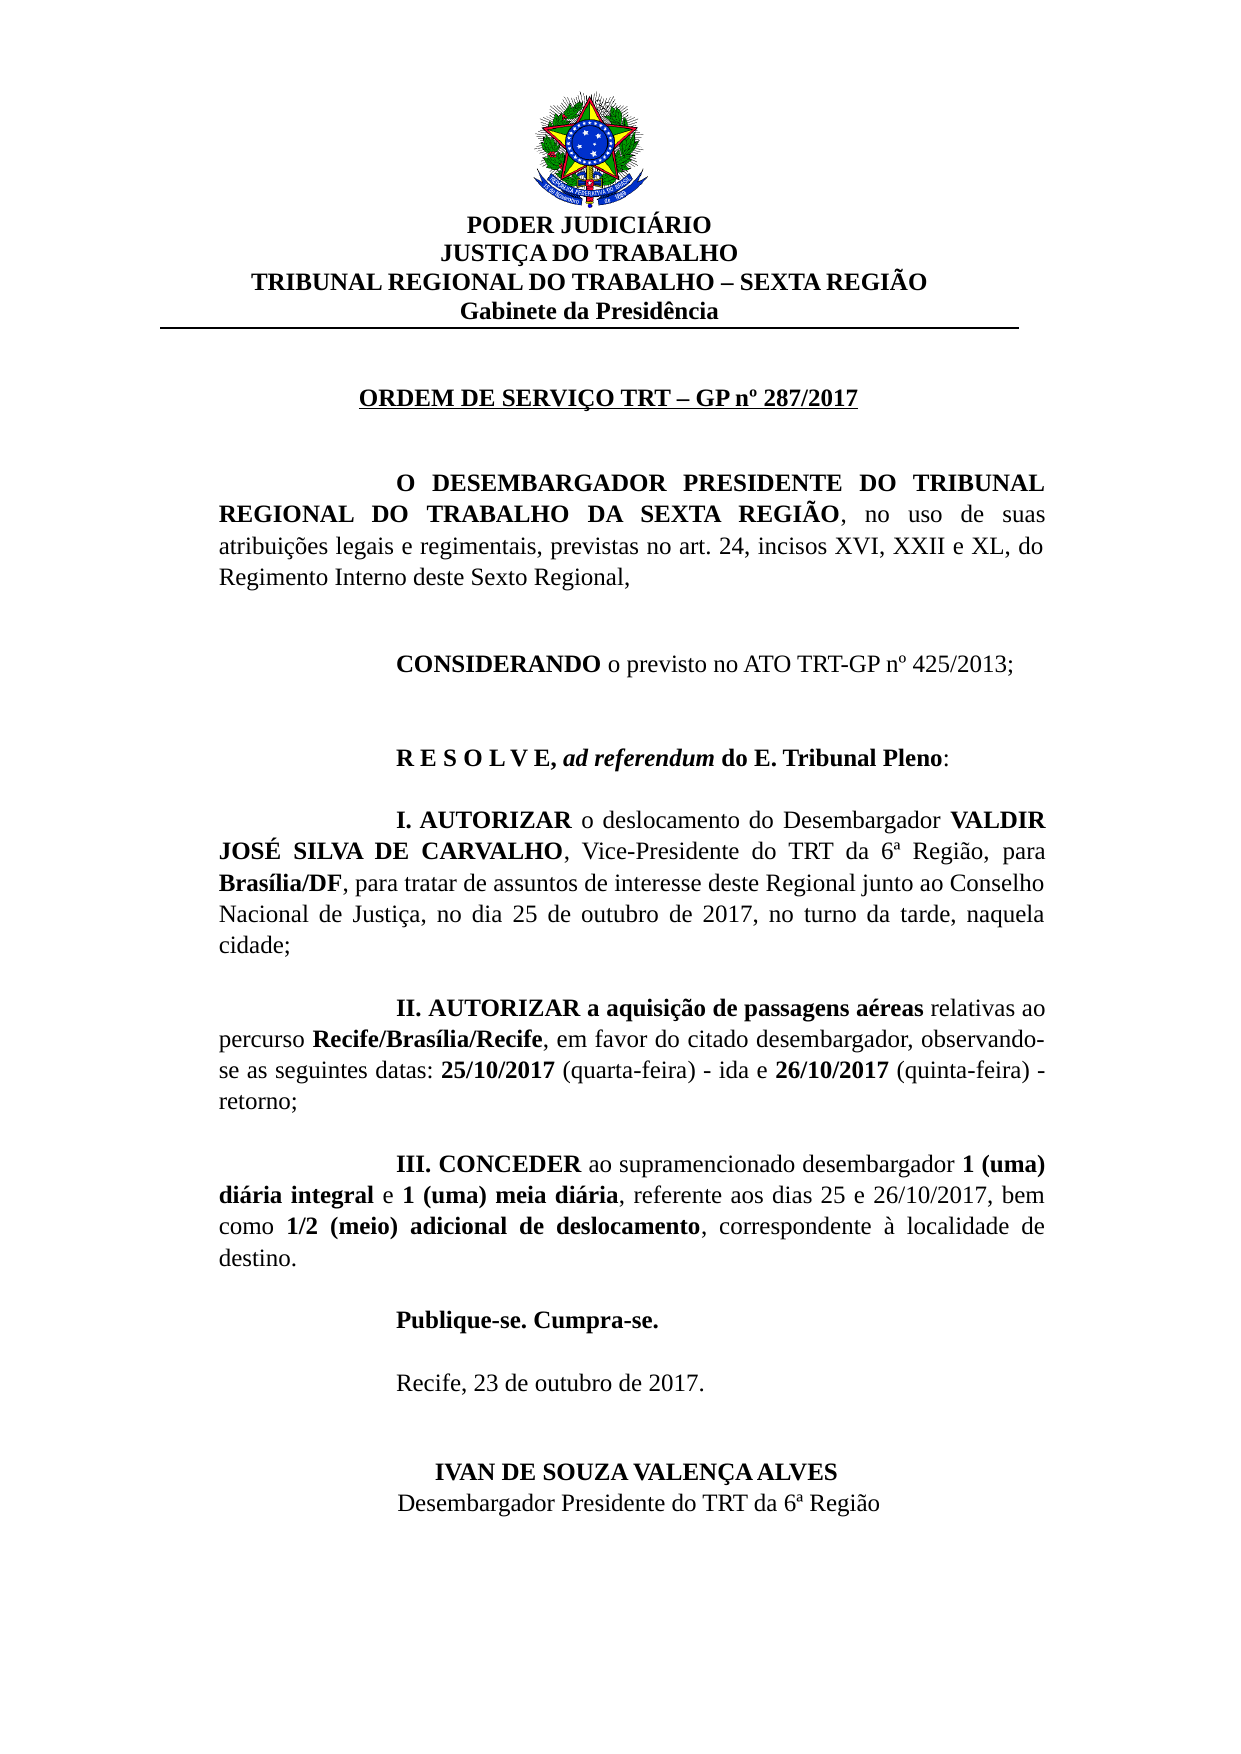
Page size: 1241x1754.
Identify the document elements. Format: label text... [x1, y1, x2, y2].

text Desembargador Presidente do TRT da 6ª Região [159, 1486, 960, 1517]
text CONSIDERANDO o previsto no ATO TRT-GP nº 425/2013; [218, 647, 1045, 678]
text R E S O L V E, ad referendum do E. Tribunal Pleno: [218, 741, 960, 772]
text IVAN DE SOUZA VALENÇA ALVES [218, 1457, 960, 1486]
text I. AUTORIZAR o deslocamento do Desembargador VALDIR JOSÉ SILVA DE CARVALHO, Vice-Presidente do TRT da 6ª Região, para Brasília/DF, para tratar de assuntos de interesse deste Regional junto ao Conselho Nacional de Justiça, no dia 25 de outubro de 2017, no turno da tarde, naquela cidade; [218, 803, 1045, 960]
subtitle ORDEM DE SERVIÇO TRT – GP nº 287/2017 [263, 383, 960, 411]
text Publique-se. Cumpra-se. [218, 1303, 960, 1335]
text II. AUTORIZAR a aquisição de passagens aéreas relativas ao percurso Recife/Brasília/Recife, em favor do citado desembargador, observando-se as seguintes datas: 25/10/2017 (quarta-feira) - ida e 26/10/2017 (quinta-feira) - retorno; [218, 991, 1045, 1116]
text Recife, 23 de outubro de 2017. [218, 1366, 960, 1397]
text III. CONCEDER ao supramencionado desembargador 1 (uma) diária integral e 1 (uma) meia diária, referente aos dias 25 e 26/10/2017, bem como 1/2 (meio) adicional de deslocamento, correspondente à localidade de destino. [218, 1147, 1045, 1272]
text O DESEMBARGADOR PRESIDENTE DO TRIBUNAL REGIONAL DO TRABALHO DA SEXTA REGIÃO, no uso de suas atribuições legais e regimentais, previstas no art. 24, incisos XVI, XXII e XL, do Regimento Interno deste Sexto Regional, [218, 466, 1045, 591]
picture [527, 88, 651, 210]
